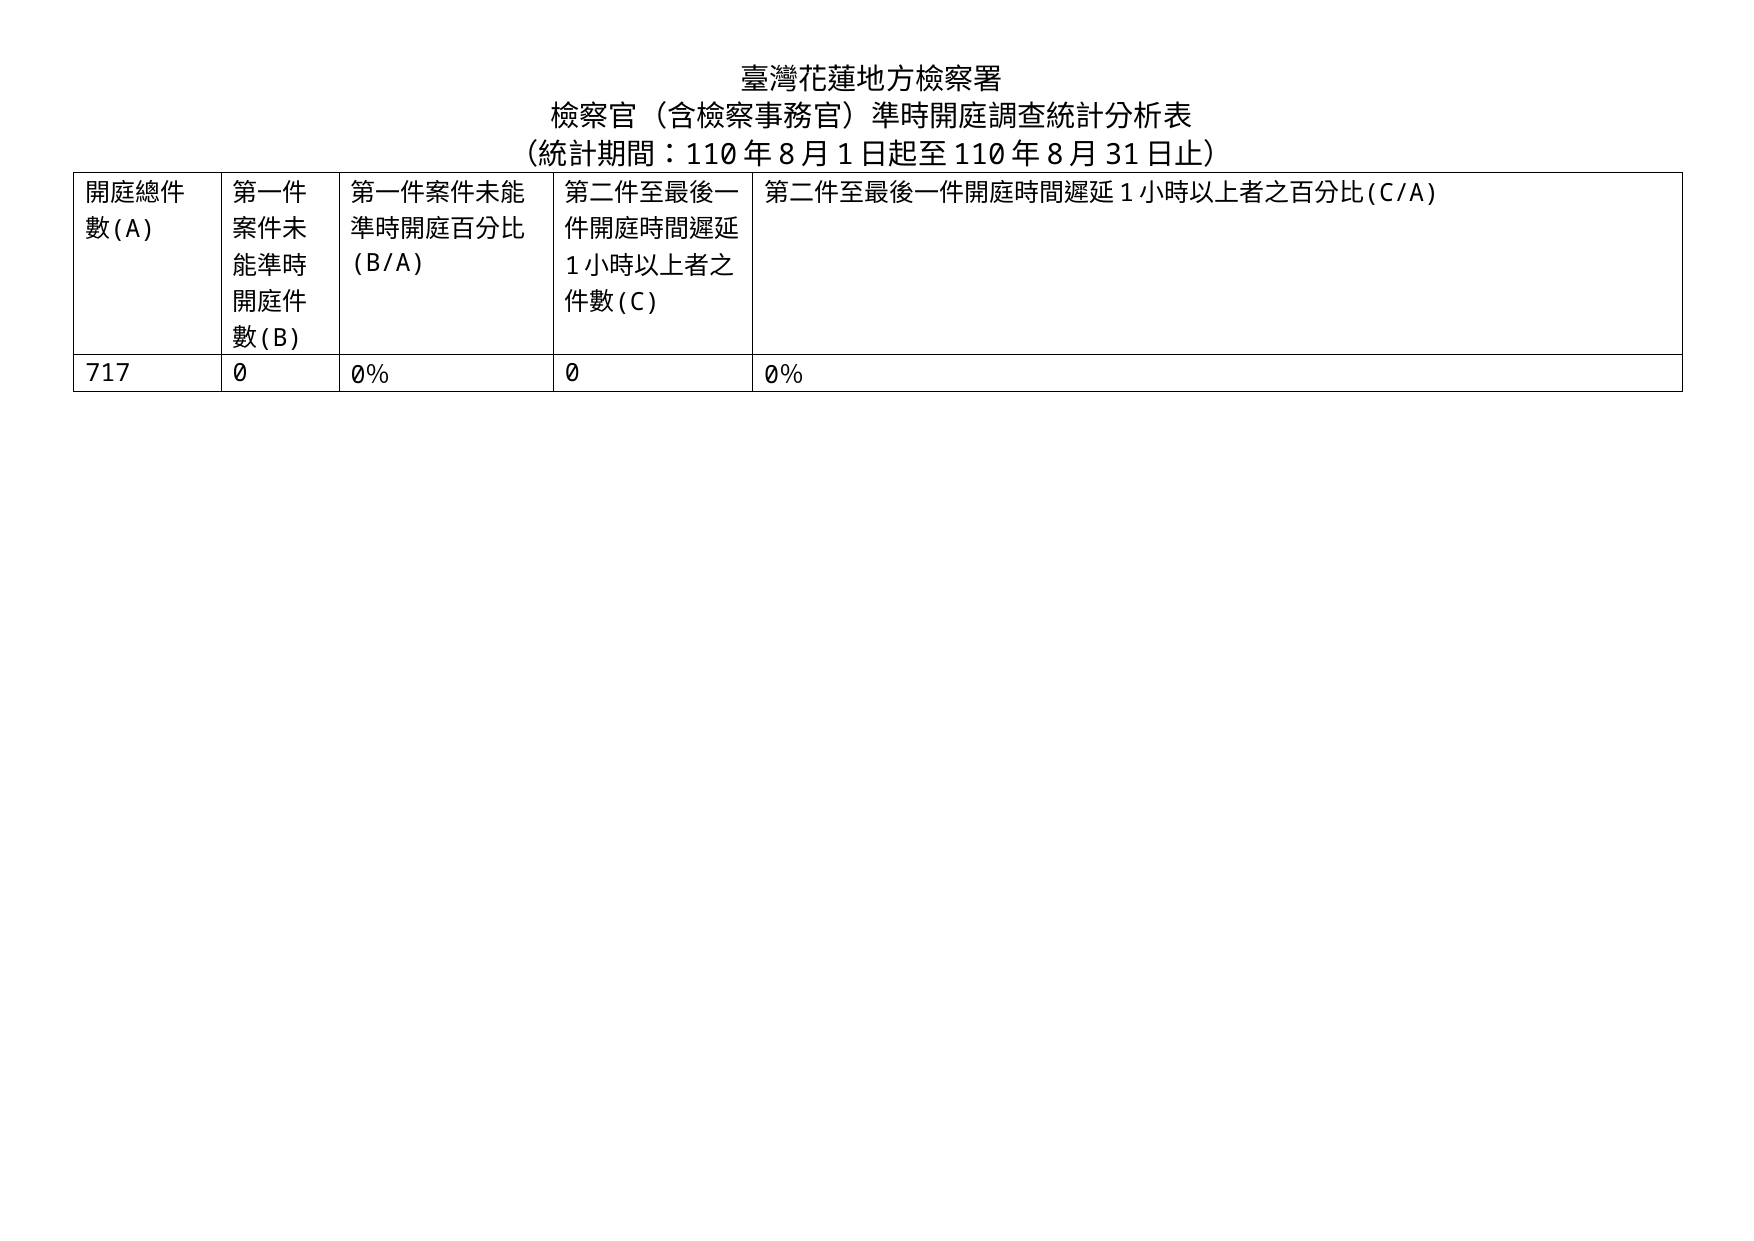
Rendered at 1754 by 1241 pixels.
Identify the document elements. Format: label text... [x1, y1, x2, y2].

table_cell 0％ [340, 355, 553, 391]
text 檢察官（含檢察事務官）準時開庭調查統計分析表 [74, 97, 1668, 134]
table_cell 0％ [753, 355, 1682, 391]
table_header 第一件案件未能準時開庭百分比(B/A) [340, 173, 553, 354]
table_cell 717 [74, 355, 221, 391]
table_header 開庭總件數(A) [74, 173, 221, 354]
text （統計期間：110年8月1日起至110年8月31日止） [74, 134, 1668, 172]
table_header 第二件至最後一件開庭時間遲延1小時以上者之件數(C) [554, 173, 752, 354]
table_cell 0 [554, 355, 752, 391]
table_header 第二件至最後一件開庭時間遲延1小時以上者之百分比(C/A) [753, 173, 1682, 354]
text 臺灣花蓮地方檢察署 [74, 59, 1668, 97]
table_cell 0 [222, 355, 339, 391]
table_header 第一件案件未能準時開庭件數(B) [222, 173, 339, 354]
